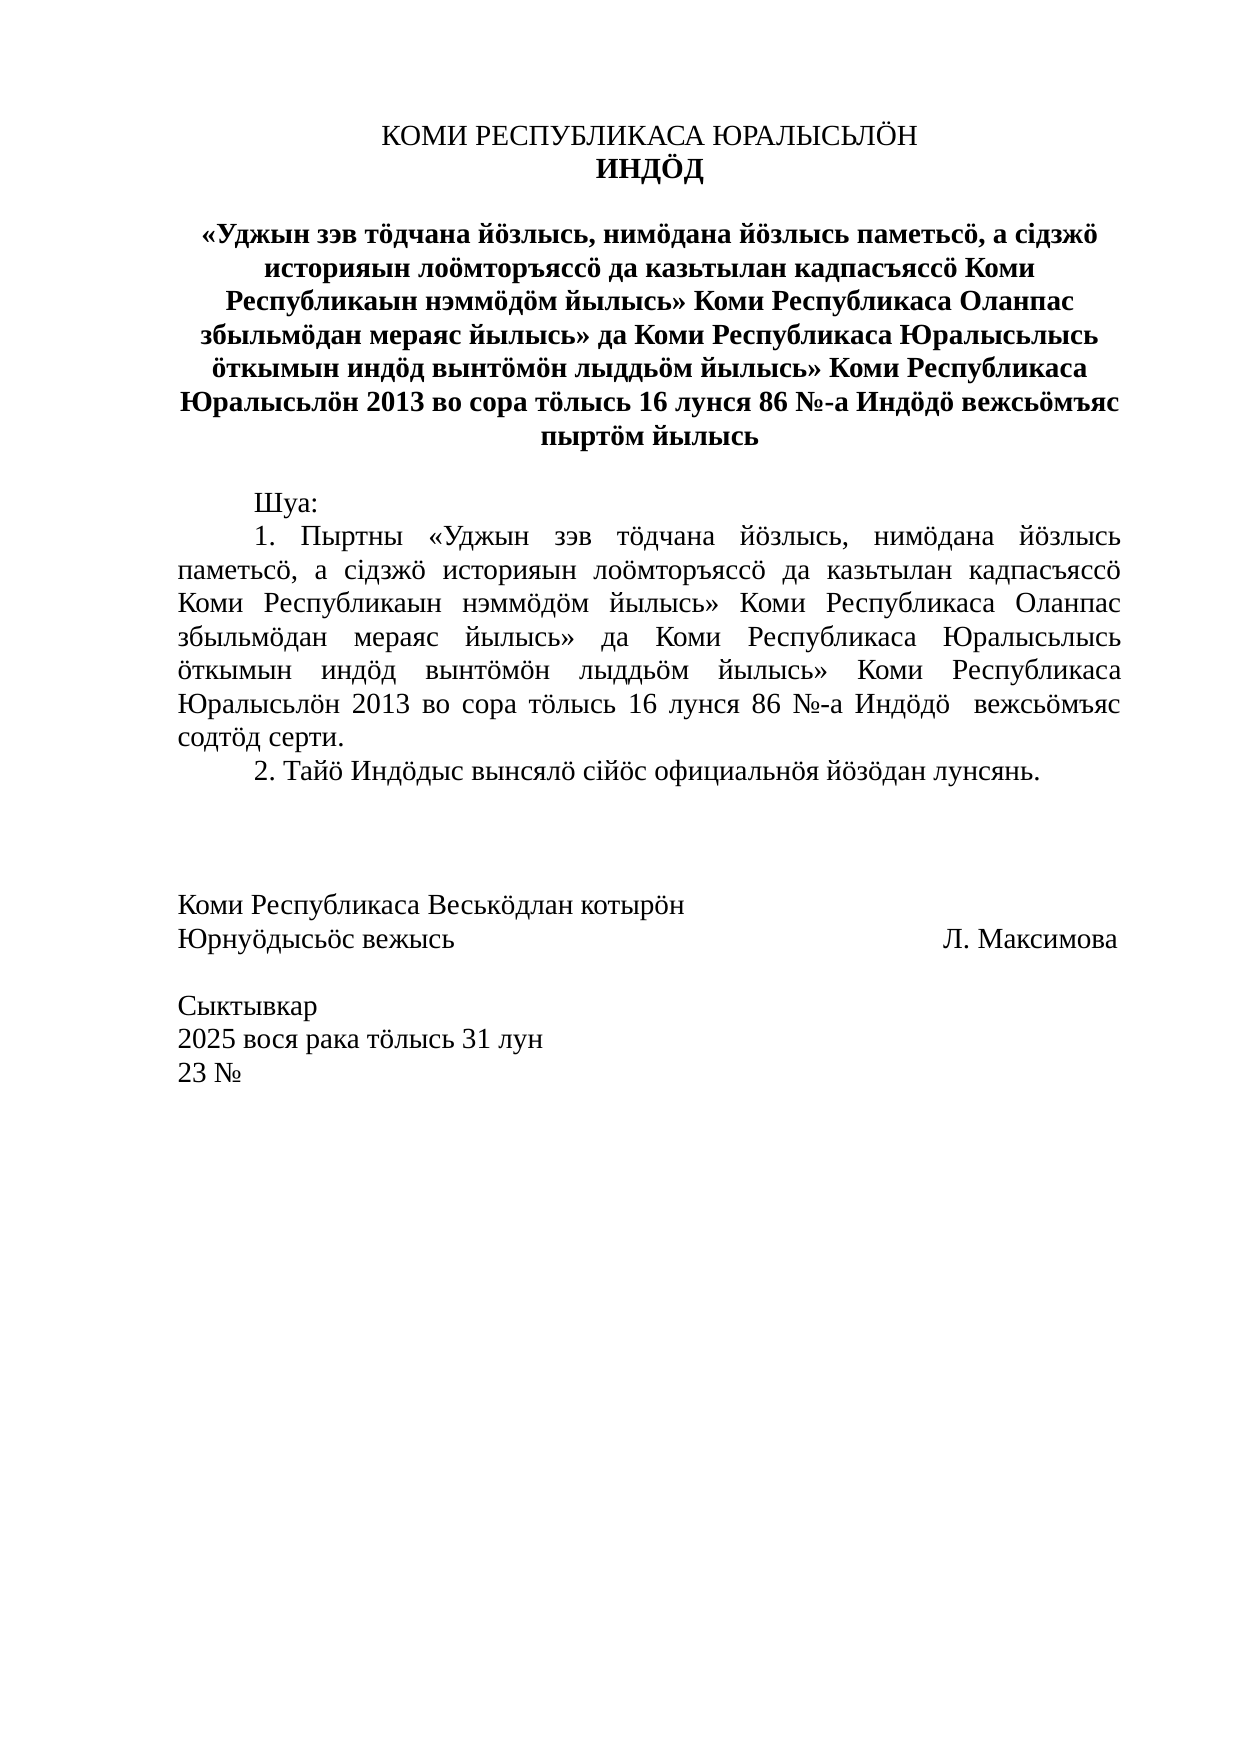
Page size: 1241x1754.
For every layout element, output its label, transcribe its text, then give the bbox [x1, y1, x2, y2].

text 23 № [177, 1055, 1122, 1088]
text 2025 вося рака тӧлысь 31 лун [177, 1021, 1122, 1055]
text Шуа: [177, 485, 1122, 518]
text Сыктывкар [177, 988, 1122, 1021]
text Юрнуӧдысьӧс вежысь Л. Максимова [177, 921, 1122, 954]
text Коми Республикаса Веськӧдлан котырӧн [177, 887, 1122, 921]
text «Уджын зэв тӧдчана йӧзлысь, нимӧдана йӧзлысь паметьсӧ, а сідзжӧ историяын лоӧмторъяссӧ да казьтылан кадпасъяссӧ Коми Республикаын нэммӧдӧм йылысь» Коми Республикаса Оланпас збыльмӧдан мераяс йылысь» да Коми Республикаса Юралысьлысь ӧткымын индӧд вынтӧмӧн лыддьӧм йылысь» Коми Республикаса Юралысьлӧн 2013 во сора тӧлысь 16 лунся 86 №-а Индӧдӧ вежсьӧмъяс пыртӧм йылысь [177, 216, 1122, 451]
text 2. Тайӧ Индӧдыс вынсялӧ сійӧс официальнӧя йӧзӧдан лунсянь. [177, 753, 1122, 787]
text 1. Пыртны «Уджын зэв тӧдчана йӧзлысь, нимӧдана йӧзлысь паметьсӧ, а сідзжӧ историяын лоӧмторъяссӧ да казьтылан кадпасъяссӧ Коми Республикаын нэммӧдӧм йылысь» Коми Республикаса Оланпас збыльмӧдан мераяс йылысь» да Коми Республикаса Юралысьлысь ӧткымын индӧд вынтӧмӧн лыддьӧм йылысь» Коми Республикаса Юралысьлӧн 2013 во сора тӧлысь 16 лунся 86 №-а Индӧдӧ вежсьӧмъяс содтӧд серти. [177, 518, 1122, 753]
text КОМИ РЕСПУБЛИКАСА ЮРАЛЫСЬЛӦН [177, 118, 1122, 152]
text ИНДӦД [177, 152, 1122, 185]
